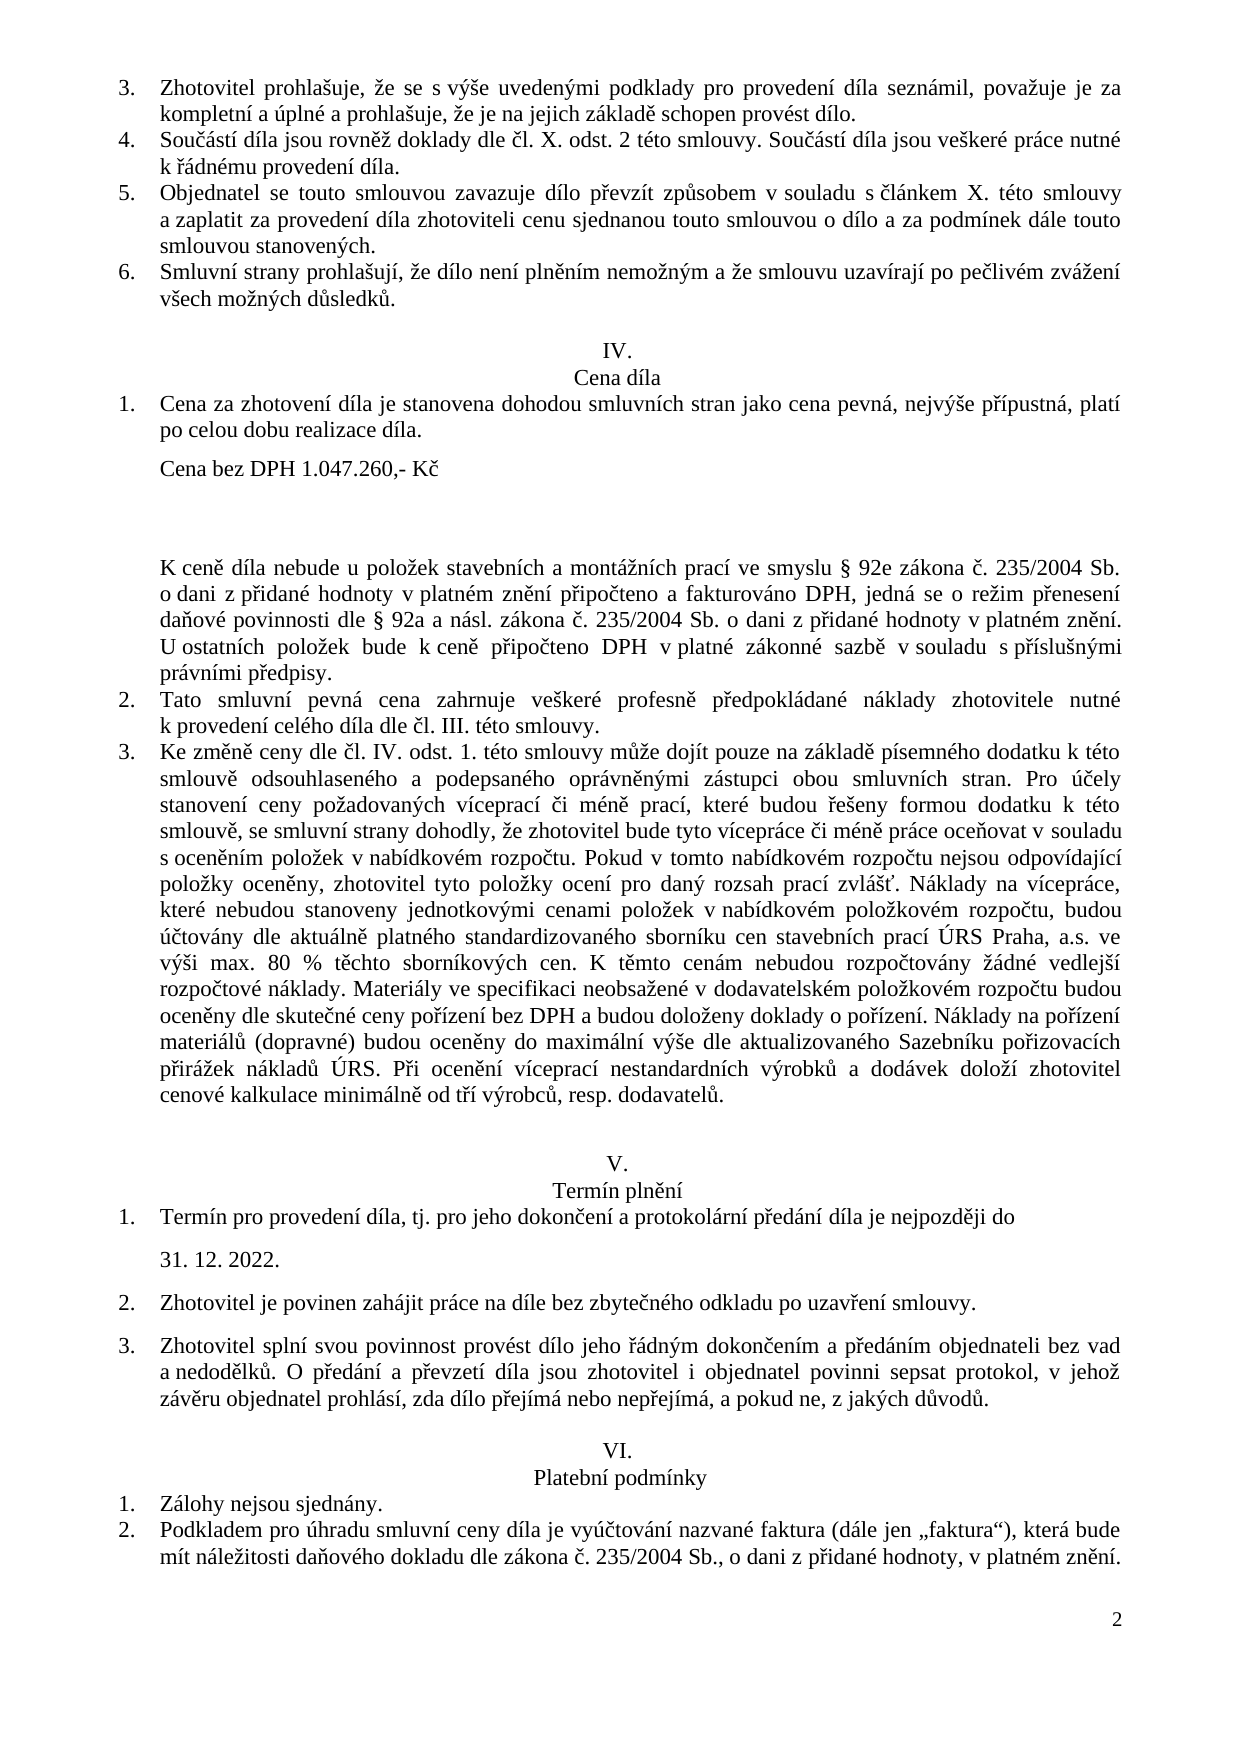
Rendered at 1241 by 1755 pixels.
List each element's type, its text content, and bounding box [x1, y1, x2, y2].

list Zhotovitel je povinen zahájit práce na díle bez zbytečného odkladu po uzavření smlouvy. [118, 1289, 1122, 1315]
list Termín pro provedení díla, tj. pro jeho dokončení a protokolární předání díla je nejpozději do [118, 1203, 1122, 1229]
list Smluvní strany prohlašují, že dílo není plněním nemožným a že smlouvu uzavírají po pečlivém zvážení všech možných důsledků. [118, 258, 1122, 311]
list Zhotovitel prohlašuje, že se s výše uvedenými podklady pro provedení díla seznámil, považuje je za kompletní a úplné a prohlašuje, že je na jejich základě schopen provést dílo. [118, 74, 1122, 127]
list Ke změně ceny dle čl. IV. odst. 1. této smlouvy může dojít pouze na základě písemného dodatku k této smlouvě odsouhlaseného a podepsaného oprávněnými zástupci obou smluvních stran. Pro účely stanovení ceny požadovaných víceprací či méně prací, které budou řešeny formou dodatku k této smlouvě, se smluvní strany dohodly, že zhotovitel bude tyto vícepráce či méně práce oceňovat v souladu s oceněním položek v nabídkovém rozpočtu. Pokud v tomto nabídkovém rozpočtu nejsou odpovídající položky oceněny, zhotovitel tyto položky ocení pro daný rozsah prací zvlášť. Náklady na vícepráce, které nebudou stanoveny jednotkovými cenami položek v nabídkovém položkovém rozpočtu, budou účtovány dle aktuálně platného standardizovaného sborníku cen stavebních prací ÚRS Praha, a.s. ve výši max. 80 % těchto sborníkových cen. K těmto cenám nebudou rozpočtovány žádné vedlejší rozpočtové náklady. Materiály ve specifikaci neobsažené v dodavatelském položkovém rozpočtu budou oceněny dle skutečné ceny pořízení bez DPH a budou doloženy doklady o pořízení. Náklady na pořízení materiálů (dopravné) budou oceněny do maximální výše dle aktualizovaného Sazebníku pořizovacích přirážek nákladů ÚRS. Při ocenění víceprací nestandardních výrobků a dodávek doloží zhotovitel cenové kalkulace minimálně od tří výrobců, resp. dodavatelů. [118, 738, 1122, 1107]
list Součástí díla jsou rovněž doklady dle čl. X. odst. 2 této smlouvy. Součástí díla jsou veškeré práce nutné k řádnému provedení díla. [118, 127, 1122, 179]
text K ceně díla nebude u položek stavebních a montážních prací ve smyslu § 92e zákona č. 235/2004 Sb. o dani z přidané hodnoty v platném znění připočteno a fakturováno DPH, jedná se o režim přenesení daňové povinnosti dle § 92a a násl. zákona č. 235/2004 Sb. o dani z přidané hodnoty v platném znění. U ostatních položek bude k ceně připočteno DPH v platné zákonné sazbě v souladu s příslušnými právními předpisy. [159, 554, 1122, 686]
subtitle VI. [118, 1437, 1122, 1464]
text Cena bez DPH 1.047.260,- Kč [118, 455, 1122, 482]
list Objednatel se touto smlouvou zavazuje dílo převzít způsobem v souladu s článkem X. této smlouvy a zaplatit za provedení díla zhotoviteli cenu sjednanou touto smlouvou o dílo a za podmínek dále touto smlouvou stanovených. [118, 179, 1122, 258]
text 31. 12. 2022. [159, 1246, 1122, 1272]
list Podkladem pro úhradu smluvní ceny díla je vyúčtování nazvané faktura (dále jen „faktura“), která bude mít náležitosti daňového dokladu dle zákona č. 235/2004 Sb., o dani z přidané hodnoty, v platném znění. [118, 1517, 1122, 1569]
list Tato smluvní pevná cena zahrnuje veškeré profesně předpokládané náklady zhotovitele nutné k provedení celého díla dle čl. III. této smlouvy. [118, 686, 1122, 738]
list Zhotovitel splní svou povinnost provést dílo jeho řádným dokončením a předáním objednateli bez vad a nedodělků. O předání a převzetí díla jsou zhotovitel i objednatel povinni sepsat protokol, v jehož závěru objednatel prohlásí, zda dílo přejímá nebo nepřejímá, a pokud ne, z jakých důvodů. [118, 1332, 1122, 1411]
subtitle Cena díla [118, 364, 1122, 390]
subtitle V. [118, 1150, 1122, 1177]
list Cena za zhotovení díla je stanovena dohodou smluvních stran jako cena pevná, nejvýše přípustná, platí po celou dobu realizace díla. [118, 390, 1122, 443]
list Zálohy nejsou sjednány. [118, 1490, 1122, 1517]
subtitle IV. [118, 337, 1122, 364]
subtitle Termín plnění [118, 1177, 1122, 1203]
subtitle Platební podmínky [118, 1464, 1122, 1490]
